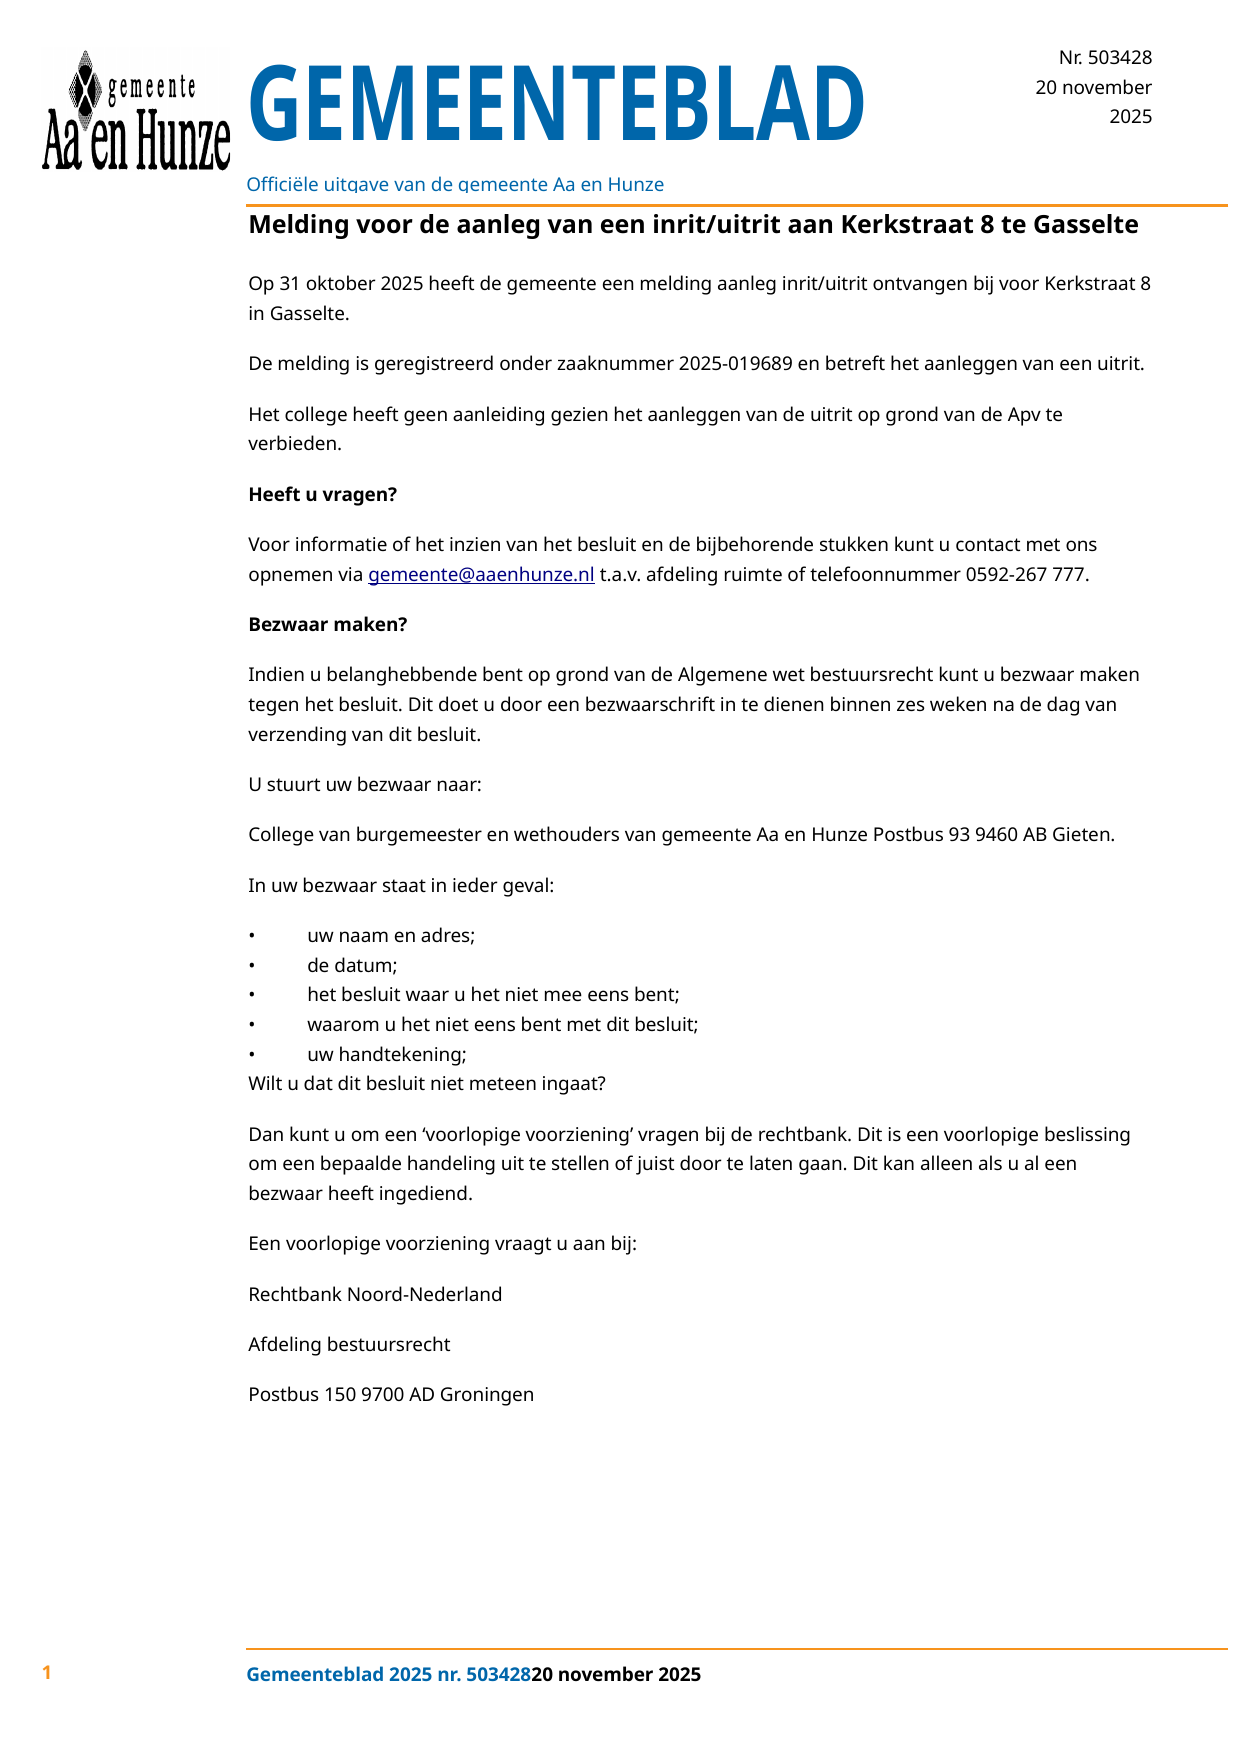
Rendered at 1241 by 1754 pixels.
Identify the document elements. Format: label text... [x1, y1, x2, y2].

text Postbus 150 9700 AD Groningen [248, 1382, 1152, 1407]
text College van burgemeester en wethouders van gemeente Aa en Hunze Postbus 93 9460 AB Gieten. [248, 822, 1152, 847]
text Bezwaar maken? [248, 611, 1152, 637]
text Melding voor de aanleg van een inrit/uitrit aan Kerkstraat 8 te Gasselte [248, 207, 1152, 241]
text Voor informatie of het inzien van het besluit en de bijbehorende stukken kunt u contact met ons opnemen via gemeente@aaenhunze.nl t.a.v. afdeling ruimte of telefoonnummer 0592-267 777. [248, 531, 1152, 586]
text Rechtbank Noord-Nederland [248, 1281, 1152, 1306]
list de datum; [248, 952, 1152, 978]
text Indien u belanghebbende bent op grond van de Algemene wet bestuursrecht kunt u bezwaar maken tegen het besluit. Dit doet u door een bezwaarschrift in te dienen binnen zes weken na de dag van verzending van dit besluit. [248, 662, 1152, 746]
text Wilt u dat dit besluit niet meteen ingaat? [248, 1070, 1152, 1096]
picture [41, 47, 231, 172]
text In uw bezwaar staat in ieder geval: [248, 872, 1152, 898]
text Dan kunt u om een ‘voorlopige voorziening’ vragen bij de rechtbank. Dit is een voorlopige beslissing om een bepaalde handeling uit te stellen of juist door te laten gaan. Dit kan alleen als u al een bezwaar heeft ingediend. [248, 1121, 1152, 1206]
text Op 31 oktober 2025 heeft de gemeente een melding aanleg inrit/uitrit ontvangen bij voor Kerkstraat 8 in Gasselte. [248, 270, 1152, 326]
text Afdeling bestuursrecht [248, 1331, 1152, 1357]
text Heeft u vragen? [248, 481, 1152, 506]
list het besluit waar u het niet mee eens bent; [248, 982, 1152, 1007]
text Het college heeft geen aanleiding gezien het aanleggen van de uitrit op grond van de Apv te verbieden. [248, 401, 1152, 456]
list waarom u het niet eens bent met dit besluit; [248, 1011, 1152, 1037]
text U stuurt uw bezwaar naar: [248, 771, 1152, 797]
list uw handtekening; [248, 1041, 1152, 1066]
text Een voorlopige voorziening vraagt u aan bij: [248, 1230, 1152, 1256]
text De melding is geregistreerd onder zaaknummer 2025-019689 en betreft het aanleggen van een uitrit. [248, 350, 1152, 376]
list uw naam en adres; [248, 922, 1152, 948]
